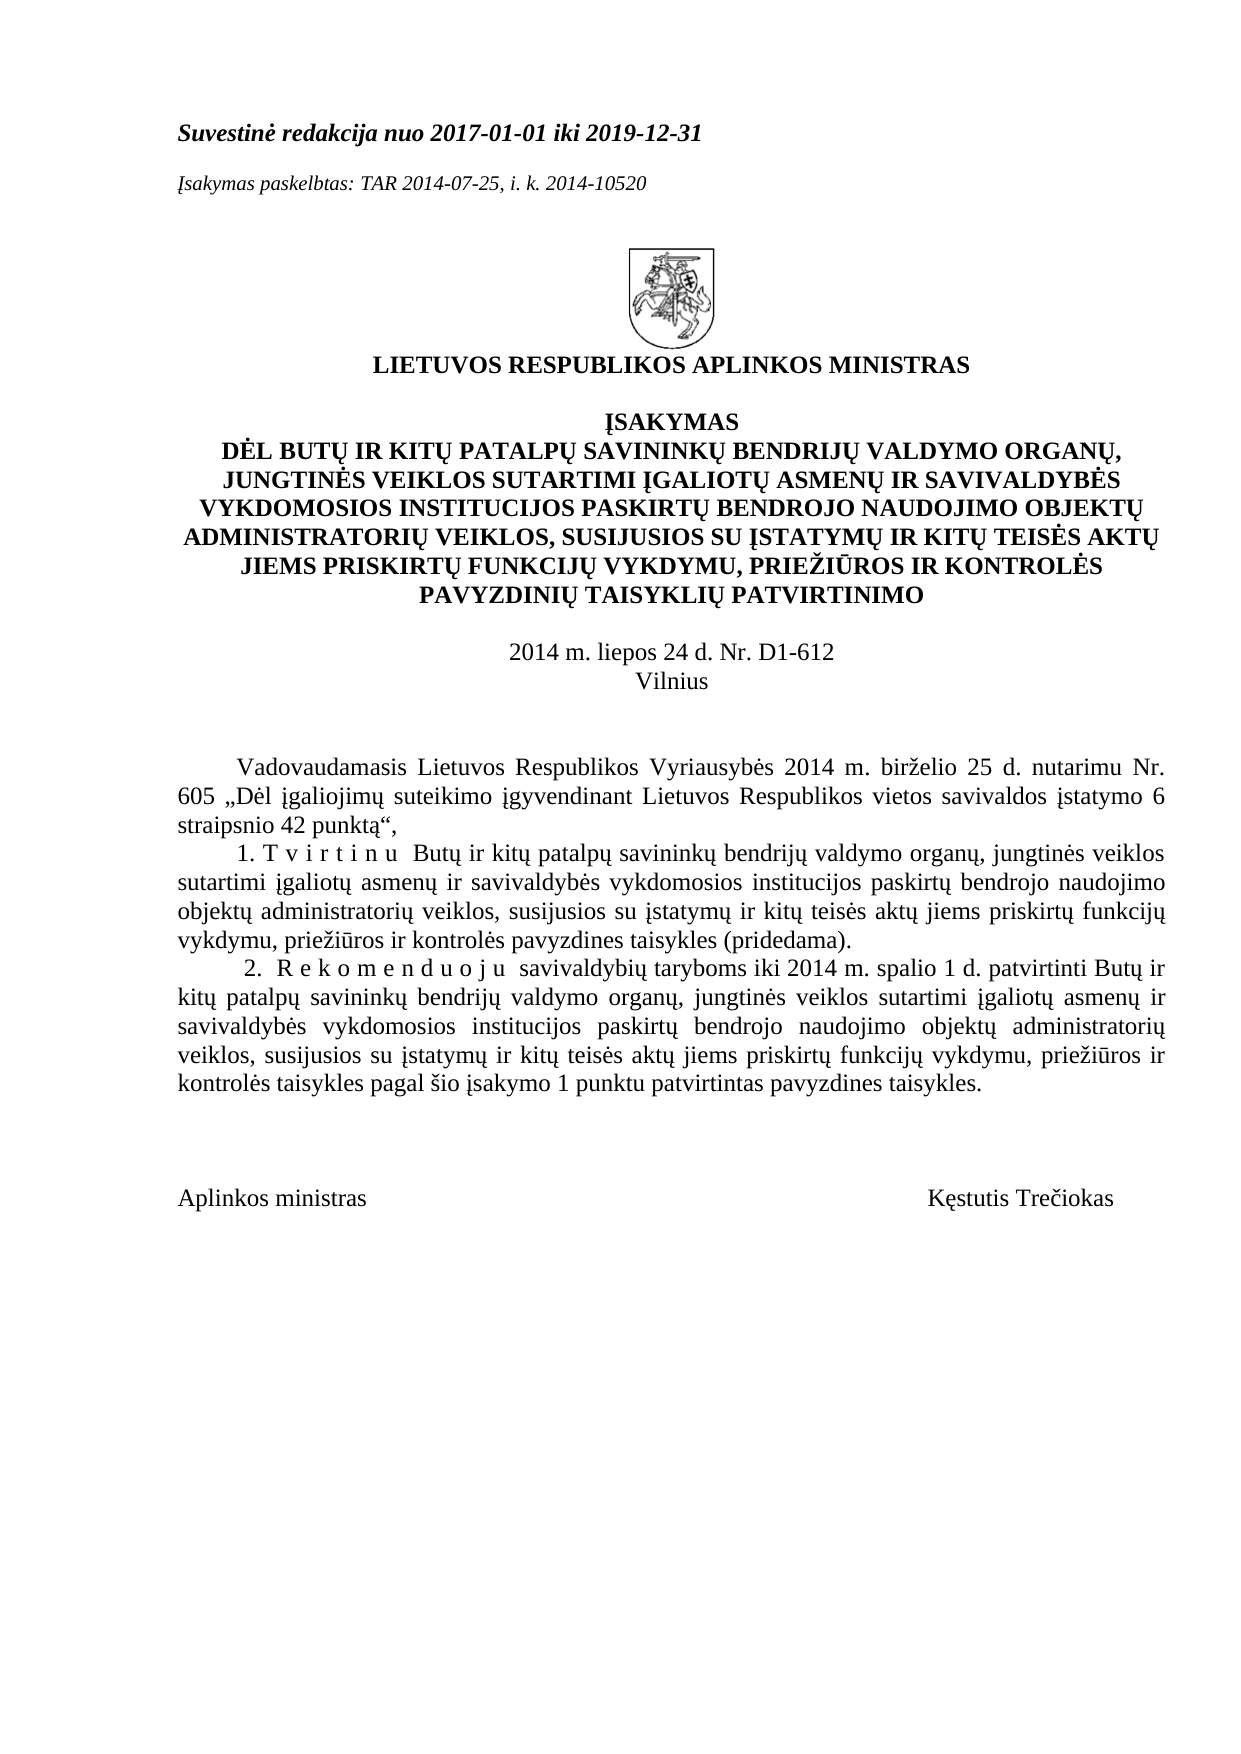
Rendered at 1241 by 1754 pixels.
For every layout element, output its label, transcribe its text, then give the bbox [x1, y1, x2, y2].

text LIETUVOS RESPUBLIKOS APLINKOS MINISTRAS [177, 350, 1166, 378]
text 2014 m. liepos 24 d. Nr. D1-612 [177, 637, 1166, 666]
text 1. T v i r t i n u Butų ir kitų patalpų savininkų bendrijų valdymo organų, jungtinės veiklos sutartimi įgaliotų asmenų ir savivaldybės vykdomosios institucijos paskirtų bendrojo naudojimo objektų administratorių veiklos, susijusios su įstatymų ir kitų teisės aktų jiems priskirtų funkcijų vykdymu, priežiūros ir kontrolės pavyzdines taisykles (pridedama). [177, 838, 1166, 953]
text Suvestinė redakcija nuo 2017-01-01 iki 2019-12-31 [177, 118, 1166, 147]
text Įsakymas paskelbtas: TAR 2014-07-25, i. k. 2014-10520 [177, 171, 1166, 195]
text DĖL BUtų ir kitų patalpų savininkų bendrijų valdymo organų, jungtinės veiklos sutartimi įgaliotų asmenų ir savivaldybės vykdomosios institucijos paskirtų bendrojo naudojimo objektų administratorių veiklos, susijusios su įstatymų ir kitų teisės aktų jiems priskirtų funkcijų vykdymu, priežiūros ir kontrolės pavyzdinIŲ taisyklIŲ PATVIRTINIMO [177, 436, 1166, 608]
text Vadovaudamasis Lietuvos Respublikos Vyriausybės 2014 m. birželio 25 d. nutarimu Nr. 605 „Dėl įgaliojimų suteikimo įgyvendinant Lietuvos Respublikos vietos savivaldos įstatymo 6 straipsnio 42 punktą“, [177, 752, 1166, 838]
text ĮSAKYMAS [177, 407, 1166, 436]
text Vilnius [177, 666, 1166, 695]
text 2. R e k o m e n d u o j u savivaldybių taryboms iki 2014 m. spalio 1 d. patvirtinti Butų ir kitų patalpų savininkų bendrijų valdymo organų, jungtinės veiklos sutartimi įgaliotų asmenų ir savivaldybės vykdomosios institucijos paskirtų bendrojo naudojimo objektų administratorių veiklos, susijusios su įstatymų ir kitų teisės aktų jiems priskirtų funkcijų vykdymu, priežiūros ir kontrolės taisykles pagal šio įsakymo 1 punktu patvirtintas pavyzdines taisykles. [177, 953, 1166, 1097]
text Aplinkos ministras Kęstutis Trečiokas [177, 1183, 1166, 1212]
